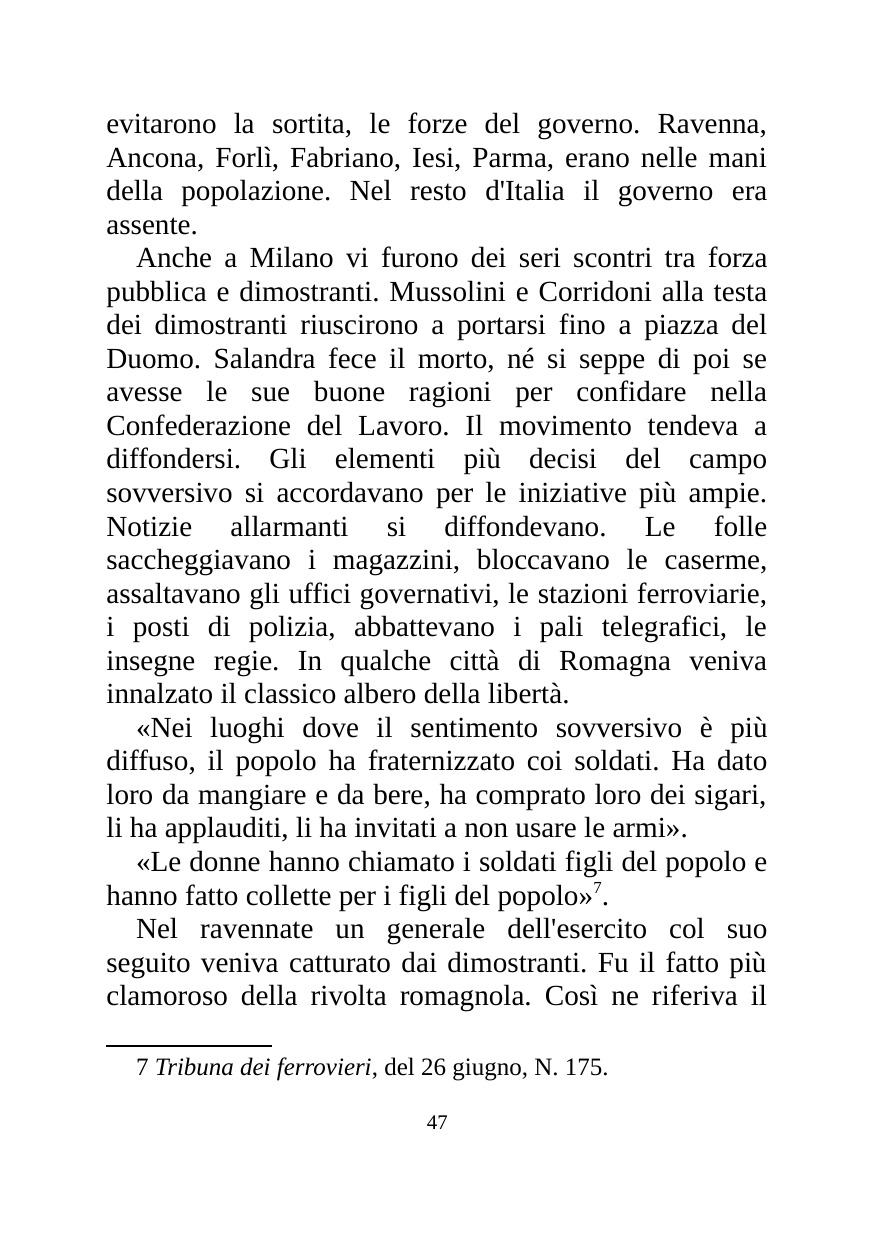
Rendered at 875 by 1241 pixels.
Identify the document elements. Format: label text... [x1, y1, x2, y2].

text Nel ravennate un generale dell'esercito col suo seguito veniva catturato dai dimostranti. Fu il fatto più clamoroso della rivolta romagnola. Così ne riferiva il [106, 911, 768, 1012]
text evitarono la sortita, le forze del governo. Ravenna, Ancona, Forlì, Fabriano, Iesi, Parma, erano nelle mani della popolazione. Nel resto d'Italia il governo era assente. [106, 106, 768, 240]
text Tribuna dei ferrovieri, del 26 giugno, N. 175. [106, 1052, 768, 1080]
text «Nei luoghi dove il sentimento sovversivo è più diffuso, il popolo ha fraternizzato coi soldati. Ha dato loro da mangiare e da bere, ha comprato loro dei sigari, li ha applauditi, li ha invitati a non usare le armi». [106, 710, 768, 844]
text «Le donne hanno chiamato i soldati figli del popolo e hanno fatto collette per i figli del popolo». [106, 844, 768, 911]
text Anche a Milano vi furono dei seri scontri tra forza pubblica e dimostranti. Mussolini e Corridoni alla testa dei dimostranti riuscirono a portarsi fino a piazza del Duomo. Salandra fece il morto, né si seppe di poi se avesse le sue buone ragioni per confidare nella Confederazione del Lavoro. Il movimento tendeva a diffondersi. Gli elementi più decisi del campo sovversivo si accordavano per le iniziative più ampie. Notizie allarmanti si diffondevano. Le folle saccheggiavano i magazzini, bloccavano le caserme, assaltavano gli uffici governativi, le stazioni ferroviarie, i posti di polizia, abbattevano i pali telegrafici, le insegne regie. In qualche città di Romagna veniva innalzato il classico albero della libertà. [106, 240, 768, 710]
